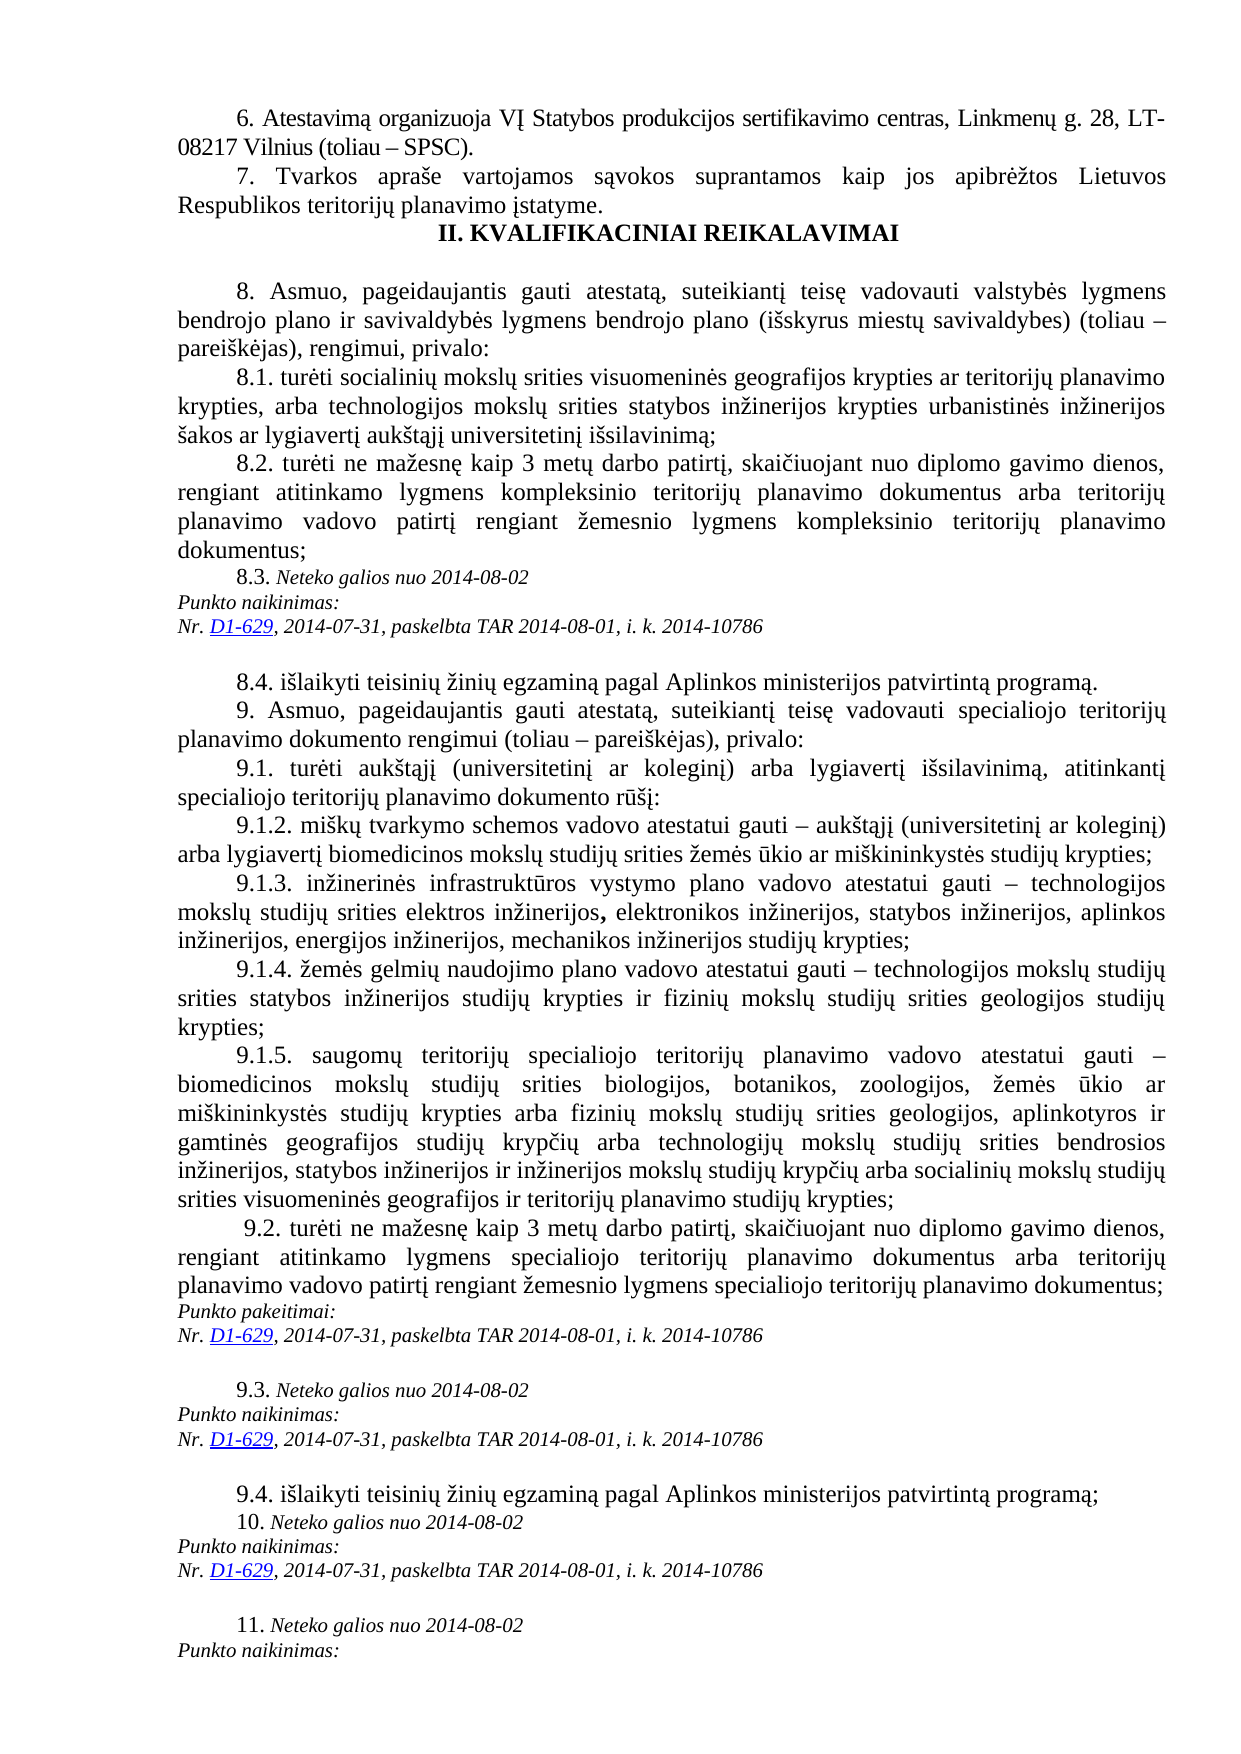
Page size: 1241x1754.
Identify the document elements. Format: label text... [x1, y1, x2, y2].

text Nr. D1-629, 2014-07-31, paskelbta TAR 2014-08-01, i. k. 2014-10786 [177, 1426, 1166, 1451]
text 8.3. Neteko galios nuo 2014-08-02 [177, 563, 1166, 590]
text 9.3. Neteko galios nuo 2014-08-02 [177, 1376, 1166, 1402]
text Nr. D1-629, 2014-07-31, paskelbta TAR 2014-08-01, i. k. 2014-10786 [177, 1558, 1166, 1582]
text 9.1.2. miškų tvarkymo schemos vadovo atestatui gauti – aukštąjį (universitetinį ar koleginį) arba lygiavertį biomedicinos mokslų studijų srities žemės ūkio ar miškininkystės studijų krypties; [177, 810, 1166, 868]
text 8.2. turėti ne mažesnę kaip 3 metų darbo patirtį, skaičiuojant nuo diplomo gavimo dienos, rengiant atitinkamo lygmens kompleksinio teritorijų planavimo dokumentus arba teritorijų planavimo vadovo patirtį rengiant žemesnio lygmens kompleksinio teritorijų planavimo dokumentus; [177, 448, 1166, 563]
text 8.1. turėti socialinių mokslų srities visuomeninės geografijos krypties ar teritorijų planavimo krypties, arba technologijos mokslų srities statybos inžinerijos krypties urbanistinės inžinerijos šakos ar lygiavertį aukštąjį universitetinį išsilavinimą; [177, 362, 1166, 448]
text 7. Tvarkos apraše vartojamos sąvokos suprantamos kaip jos apibrėžtos Lietuvos Respublikos teritorijų planavimo įstatyme. [177, 161, 1166, 218]
text 8.4. išlaikyti teisinių žinių egzaminą pagal Aplinkos ministerijos patvirtintą programą. [177, 667, 1166, 695]
text Punkto pakeitimai: [177, 1299, 1166, 1323]
text 9. Asmuo, pageidaujantis gauti atestatą, suteikiantį teisę vadovauti specialiojo teritorijų planavimo dokumento rengimui (toliau – pareiškėjas), privalo: [177, 695, 1166, 753]
text Punkto naikinimas: [177, 590, 1166, 614]
text 9.1.4. žemės gelmių naudojimo plano vadovo atestatui gauti – technologijos mokslų studijų srities statybos inžinerijos studijų krypties ir fizinių mokslų studijų srities geologijos studijų krypties; [177, 954, 1166, 1040]
text Punkto naikinimas: [177, 1638, 1166, 1662]
text Punkto naikinimas: [177, 1534, 1166, 1558]
text Punkto naikinimas: [177, 1402, 1166, 1426]
text 9.1.5. saugomų teritorijų specialiojo teritorijų planavimo vadovo atestatui gauti – biomedicinos mokslų studijų srities biologijos, botanikos, zoologijos, žemės ūkio ar miškininkystės studijų krypties arba fizinių mokslų studijų srities geologijos, aplinkotyros ir gamtinės geografijos studijų krypčių arba technologijų mokslų studijų srities bendrosios inžinerijos, statybos inžinerijos ir inžinerijos mokslų studijų krypčių arba socialinių mokslų studijų srities visuomeninės geografijos ir teritorijų planavimo studijų krypties; [177, 1040, 1166, 1213]
text Nr. D1-629, 2014-07-31, paskelbta TAR 2014-08-01, i. k. 2014-10786 [177, 614, 1166, 638]
text 8. Asmuo, pageidaujantis gauti atestatą, suteikiantį teisę vadovauti valstybės lygmens bendrojo plano ir savivaldybės lygmens bendrojo plano (išskyrus miestų savivaldybes) (toliau – pareiškėjas), rengimui, privalo: [177, 276, 1166, 362]
text II. KVALIFIKACINIAI REIKALAVIMAI [177, 218, 1166, 247]
text 9.1.3. inžinerinės infrastruktūros vystymo plano vadovo atestatui gauti – technologijos mokslų studijų srities elektros inžinerijos, elektronikos inžinerijos, statybos inžinerijos, aplinkos inžinerijos, energijos inžinerijos, mechanikos inžinerijos studijų krypties; [177, 868, 1166, 954]
text 9.1. turėti aukštąjį (universitetinį ar koleginį) arba lygiavertį išsilavinimą, atitinkantį specialiojo teritorijų planavimo dokumento rūšį: [177, 753, 1166, 810]
text 6. Atestavimą organizuoja VĮ Statybos produkcijos sertifikavimo centras, Linkmenų g. 28, LT-08217 Vilnius (toliau – SPSC). [177, 103, 1166, 161]
text 10. Neteko galios nuo 2014-08-02 [177, 1508, 1166, 1534]
text 9.4. išlaikyti teisinių žinių egzaminą pagal Aplinkos ministerijos patvirtintą programą; [177, 1479, 1166, 1508]
text Nr. D1-629, 2014-07-31, paskelbta TAR 2014-08-01, i. k. 2014-10786 [177, 1323, 1166, 1347]
text 11. Neteko galios nuo 2014-08-02 [177, 1611, 1166, 1638]
text 9.2. turėti ne mažesnę kaip 3 metų darbo patirtį, skaičiuojant nuo diplomo gavimo dienos, rengiant atitinkamo lygmens specialiojo teritorijų planavimo dokumentus arba teritorijų planavimo vadovo patirtį rengiant žemesnio lygmens specialiojo teritorijų planavimo dokumentus; [177, 1213, 1166, 1299]
